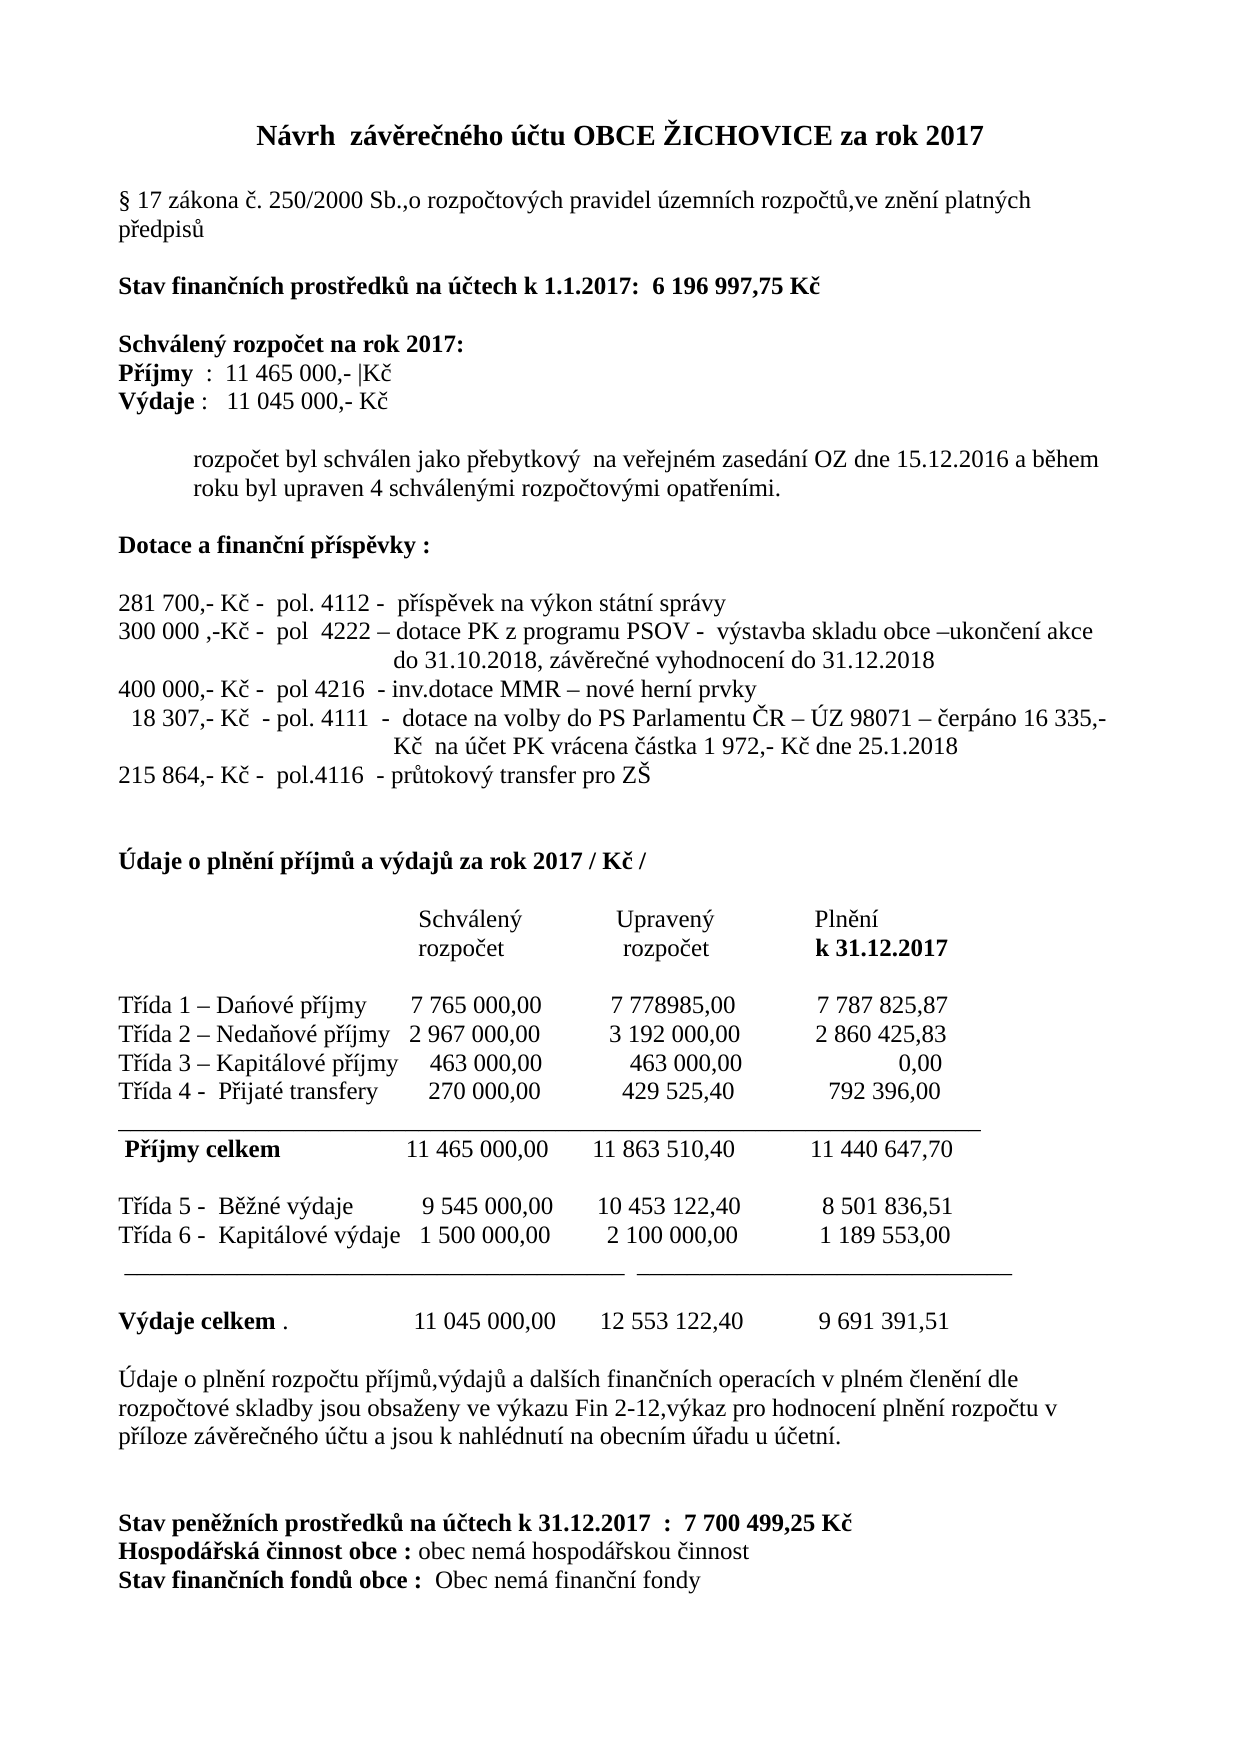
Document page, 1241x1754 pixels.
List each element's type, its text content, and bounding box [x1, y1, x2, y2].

text Třída 6 - Kapitálové výdaje 1 500 000,00 2 100 000,00 1 189 553,00 [118, 1220, 1122, 1249]
text Výdaje : 11 045 000,- Kč [118, 386, 1122, 415]
text Kč na účet PK vrácena částka 1 972,- Kč dne 25.1.2018 [118, 731, 1122, 760]
text 281 700,- Kč - pol. 4112 - příspěvek na výkon státní správy [118, 588, 1122, 616]
text Třída 5 - Běžné výdaje 9 545 000,00 10 453 122,40 8 501 836,51 [118, 1191, 1122, 1220]
text Schválený Upravený Plnění [118, 904, 1122, 933]
text 300 000 ,-Kč - pol 4222 – dotace PK z programu PSOV - výstavba skladu obce –ukončení akce [118, 616, 1122, 645]
text 400 000,- Kč - pol 4216 - inv.dotace MMR – nové herní prvky [118, 674, 1122, 703]
text ________________________________________ ______________________________ [118, 1249, 1122, 1278]
text 18 307,- Kč - pol. 4111 - dotace na volby do PS Parlamentu ČR – ÚZ 98071 – čerpáno 16 335,- [118, 703, 1122, 731]
text Stav peněžních prostředků na účtech k 31.12.2017 : 7 700 499,25 Kč [118, 1508, 1122, 1536]
text Dotace a finanční příspěvky : [118, 530, 1122, 559]
text Stav finančních prostředků na účtech k 1.1.2017: 6 196 997,75 Kč [118, 271, 1122, 300]
text Údaje o plnění příjmů a výdajů za rok 2017 / Kč / [118, 846, 1122, 875]
text 215 864,- Kč - pol.4116 - průtokový transfer pro ZŠ [118, 760, 1122, 789]
text _____________________________________________________________________ [118, 1105, 1122, 1134]
text Příjmy : 11 465 000,- |Kč [118, 358, 1122, 386]
text Třída 3 – Kapitálové příjmy 463 000,00 463 000,00 0,00 [118, 1048, 1122, 1076]
text Třída 2 – Nedaňové příjmy 2 967 000,00 3 192 000,00 2 860 425,83 [118, 1019, 1122, 1048]
text Třída 4 - Přijaté transfery 270 000,00 429 525,40 792 396,00 [118, 1076, 1122, 1105]
text Hospodářská činnost obce : obec nemá hospodářskou činnost [118, 1536, 1122, 1565]
text Třída 1 – Dańové příjmy 7 765 000,00 7 778985,00 7 787 825,87 [118, 990, 1122, 1019]
text Údaje o plnění rozpočtu příjmů,výdajů a dalších finančních operacích v plném členění dle rozpočtové skladby jsou obsaženy ve výkazu Fin 2-12,výkaz pro hodnocení plnění rozpočtu v příloze závěrečného účtu a jsou k nahlédnutí na obecním úřadu u účetní. [118, 1364, 1122, 1450]
text Stav finančních fondů obce : Obec nemá finanční fondy [118, 1565, 1122, 1594]
text § 17 zákona č. 250/2000 Sb.,o rozpočtových pravidel územních rozpočtů,ve znění platných předpisů [118, 185, 1122, 243]
list rozpočet byl schválen jako přebytkový na veřejném zasedání OZ dne 15.12.2016 a během roku byl upraven 4 schválenými rozpočtovými opatřeními. [156, 444, 1122, 501]
text Příjmy celkem 11 465 000,00 11 863 510,40 11 440 647,70 [118, 1134, 1122, 1163]
text do 31.10.2018, závěrečné vyhodnocení do 31.12.2018 [118, 645, 1122, 674]
text Výdaje celkem . 11 045 000,00 12 553 122,40 9 691 391,51 [118, 1306, 1122, 1335]
text Schválený rozpočet na rok 2017: [118, 329, 1122, 358]
text rozpočet rozpočet k 31.12.2017 [118, 933, 1122, 961]
text Návrh závěrečného účtu OBCE ŽICHOVICE za rok 2017 [118, 118, 1122, 152]
